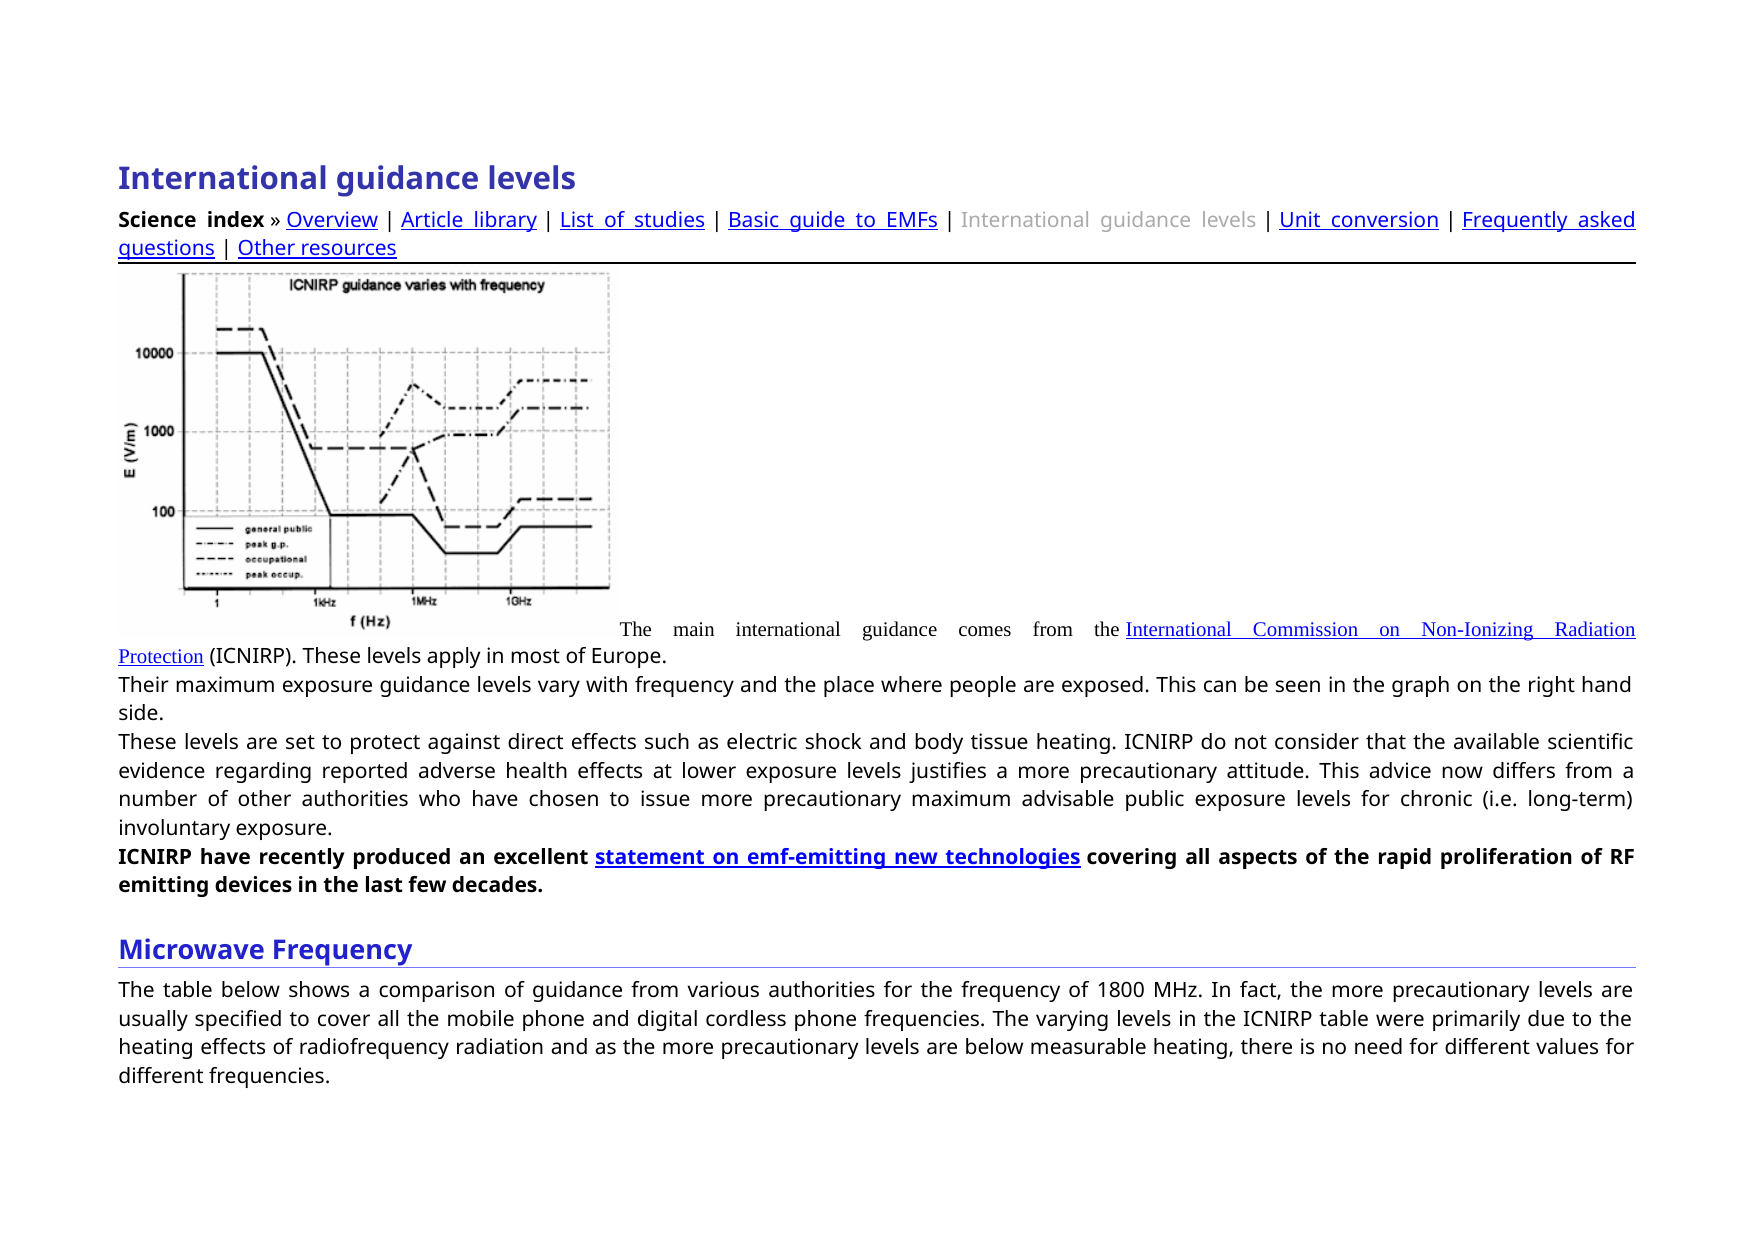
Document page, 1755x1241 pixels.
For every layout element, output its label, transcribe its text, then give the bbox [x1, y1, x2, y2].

subtitle International guidance levels [118, 149, 1636, 198]
subtitle Microwave Frequency [118, 924, 1636, 967]
text The table below shows a comparison of guidance from various authorities for the frequency of 1800 MHz. In fact, the more precautionary levels are usually specified to cover all the mobile phone and digital cordless phone frequencies. The varying levels in the ICNIRP table were primarily due to the heating effects of radiofrequency radiation and as the more precautionary levels are below measurable heating, there is no need for different values for different frequencies. [118, 975, 1636, 1089]
picture [118, 264, 620, 637]
text These levels are set to protect against direct effects such as electric shock and body tissue heating. ICNIRP do not consider that the available scientific evidence regarding reported adverse health effects at lower exposure levels justifies a more precautionary attitude. This advice now differs from a number of other authorities who have chosen to issue more precautionary maximum advisable public exposure levels for chronic (i.e. long-term) involuntary exposure. [118, 727, 1636, 842]
text ICNIRP have recently produced an excellent statement on emf-emitting new technologies covering all aspects of the rapid proliferation of RF emitting devices in the last few decades. [118, 842, 1636, 899]
text Science index » Overview | Article library | List of studies | Basic guide to EMFs | International guidance levels | Unit conversion | Frequently asked questions | Other resources [118, 204, 1636, 262]
text Their maximum exposure guidance levels vary with frequency and the place where people are exposed. This can be seen in the graph on the right hand side. [118, 670, 1636, 727]
text The main international guidance comes from the International Commission on Non-Ionizing Radiation Protection (ICNIRP). These levels apply in most of Europe. [118, 264, 1636, 670]
